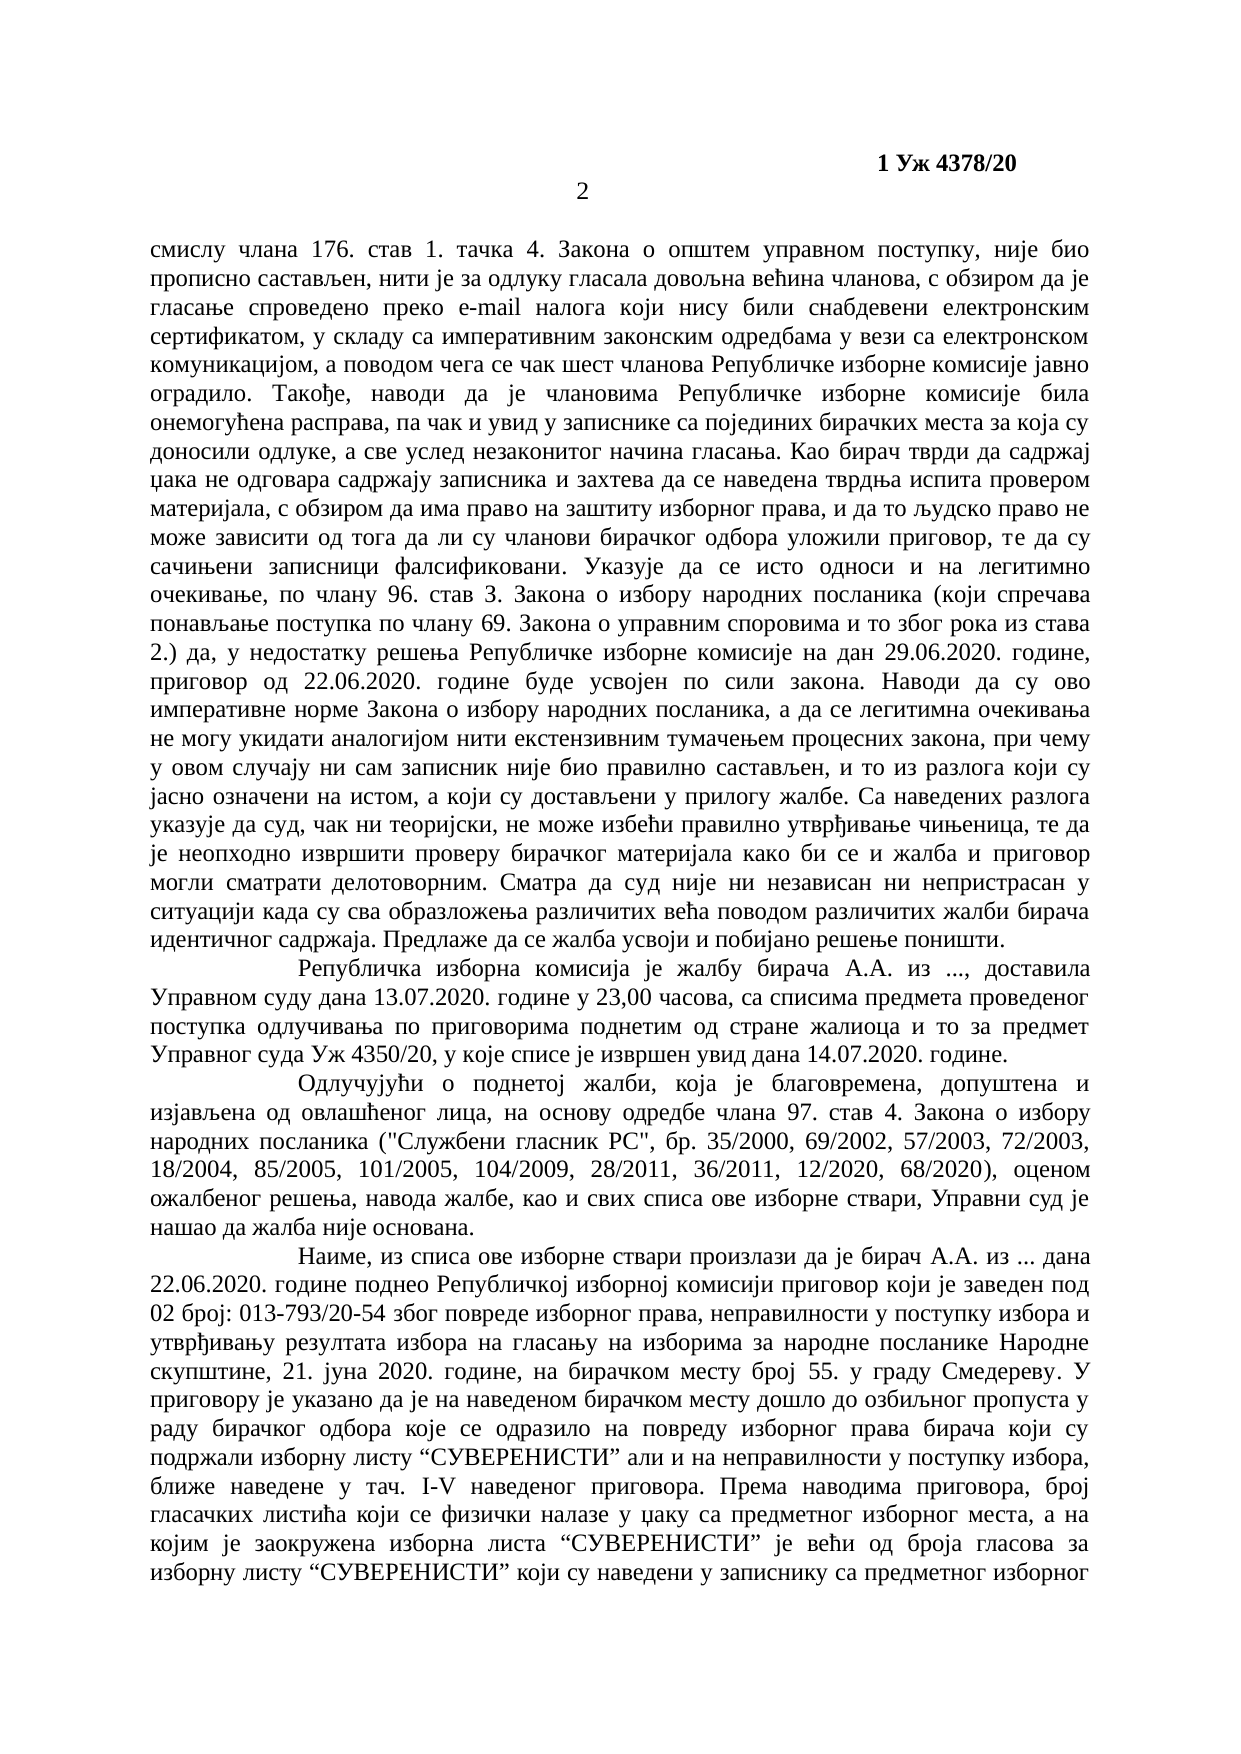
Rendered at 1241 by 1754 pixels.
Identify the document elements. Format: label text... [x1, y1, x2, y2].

text смислу члана 176. став 1. тачка 4. Закона о општем управном поступку, није био прописно састављен, нити је за одлуку гласала довољна већина чланова, с обзиром да је гласање спроведено преко e-mail налога који нису били снабдевени електронским сертификатом, у складу са императивним законским одредбама у вези са електронском комуникацијом, а поводом чега се чак шест чланова Републичке изборне комисије јавно оградило. Такође, наводи да је члановима Републичке изборне комисије била онемогућена расправа, па чак и увид у записнике са појединих бирачких места за која су доносили одлуке, а све услед незаконитог начина гласања. Као бирач тврди да садржај џака не одговара садржају записника и захтева да се наведена тврдња испита провером материјала, с обзиром да има право на заштиту изборног права, и да то људско право не може зависити од тога да ли су чланови бирачког одбора уложили приговор, те да су сачињени записници фалсификовани. Указује да се исто односи и на легитимно очекивање, по члану 96. став З. Закона о избору народних посланика (који спречава понављање поступка по члану 69. Закона о управним споровима и то због рока из става 2.) да, у недостатку решења Републичке изборне комисије на дан 29.06.2020. године, приговор од 22.06.2020. године буде усвојен по сили закона. Наводи да су ово императивне норме Закона о избору народних посланика, а да се легитимна очекивања не могу укидати аналогијом нити екстензивним тумачењем процесних закона, при чему у овом случају ни сам записник није био правилно састављен, и то из разлога који су јасно означени на истом, а који су достављени у прилогу жалбе. Са наведених разлога указује да суд, чак ни теоријски, не може избећи правилно утврђивање чињеница, те да је неопходно извршити проверу бирачког материјала како би се и жалба и приговор могли сматрати делотоворним. Сматра да суд није ни независан ни непристрасан у ситуацији када су сва образложења различитих већа поводом различитих жалби бирача идентичног садржаја. Предлаже да се жалба усвоји и побијано решење поништи. [150, 234, 1091, 953]
text Републичка изборна комисија је жалбу бирача A.A. из ..., доставила Управном суду дана 13.07.2020. године у 23,00 часова, са списима предмета проведеног поступка одлучивања по приговорима поднетим од стране жалиоца и то за предмет Управног суда Уж 4350/20, у које списе је извршен увид дана 14.07.2020. године. [150, 953, 1091, 1068]
text Наиме, из списа ове изборне ствари произлази да је бирач A.A. из ... дана 22.06.2020. године поднео Републичкој изборној комисији приговор који је заведен под 02 број: 013-793/20-54 због повреде изборног права, неправилности у поступку избора и утврђивању резултата избора на гласању на изборима за народне посланике Народне скупштине, 21. јуна 2020. године, на бирачком месту број 55. у граду Смедереву. У приговору је указано да је на наведеном бирачком месту дошло до озбиљног пропуста у раду бирачког одбора које се одразило на повреду изборног права бирача који су подржали изборну листу “СУВЕРЕНИСТИ” али и на неправилности у поступку избора, ближе наведене у тач. I-V наведеног приговора. Према наводима приговора, број гласачких листића који се физички налазе у џаку са предметног изборног места, а на којим је заокружена изборна листа “СУВЕРЕНИСТИ” је већи од броја гласова за изборну листу “СУВЕРЕНИСТИ” који су наведени у записнику са предметног изборног [150, 1241, 1091, 1586]
text Одлучујући о поднетој жалби, која је благовремена, допуштена и изјављена од овлашћеног лица, на основу одредбе члана 97. став 4. Закона о избору народних посланика ("Службени гласник РС", бр. 35/2000, 69/2002, 57/2003, 72/2003, 18/2004, 85/2005, 101/2005, 104/2009, 28/2011, 36/2011, 12/2020, 68/2020), оценом ожалбеног решења, навода жалбе, као и свих списа ове изборне ствари, Управни суд је нашао да жалба није основана. [150, 1068, 1091, 1241]
